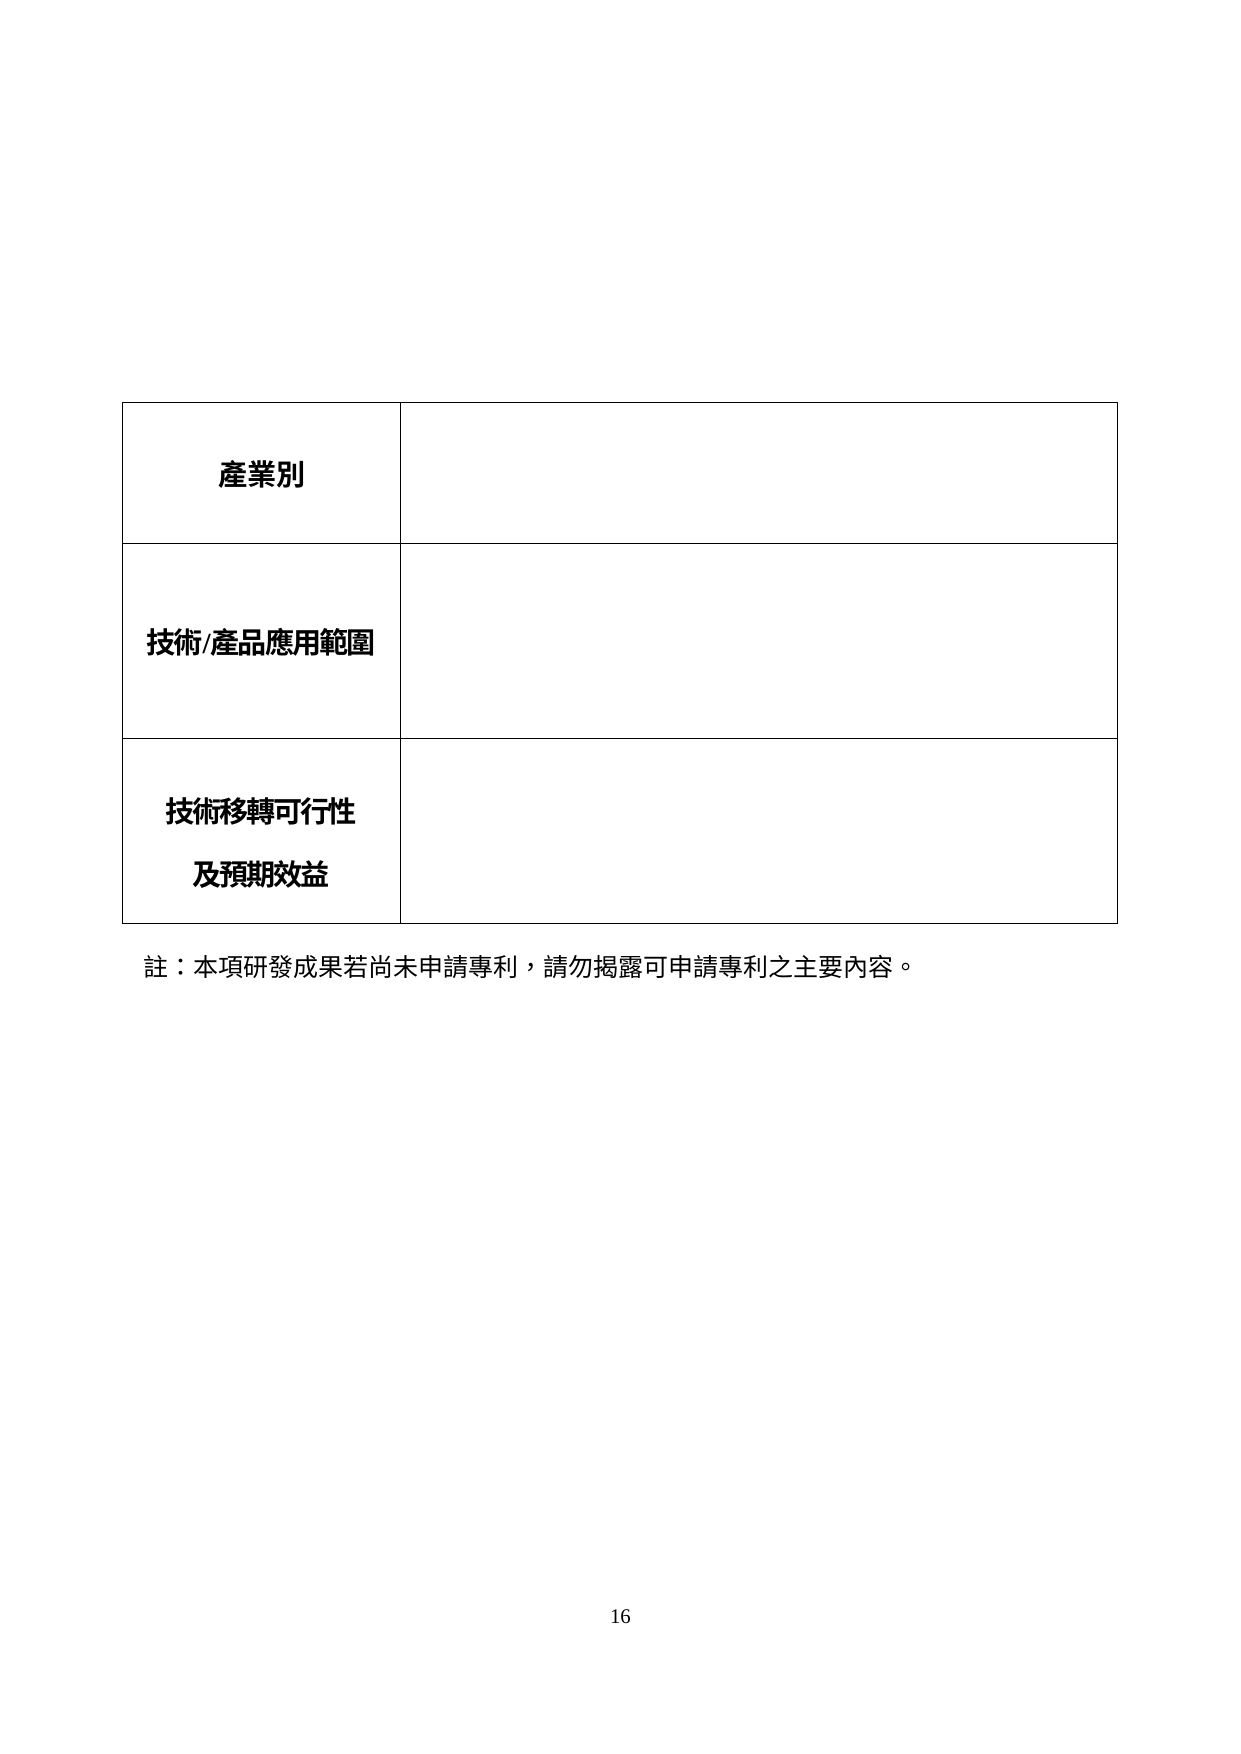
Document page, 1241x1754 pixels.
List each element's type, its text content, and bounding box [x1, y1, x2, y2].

table_cell 技術/產品應用範圍 [123, 544, 400, 738]
text 註：本項研發成果若尚未申請專利，請勿揭露可申請專利之主要內容。 [112, 923, 1099, 986]
table_cell [401, 403, 1117, 542]
table_cell 產業別 [123, 403, 400, 542]
table_cell 技術移轉可行性 及預期效益 [123, 739, 400, 922]
table_cell [401, 739, 1117, 922]
table_cell [401, 544, 1117, 738]
